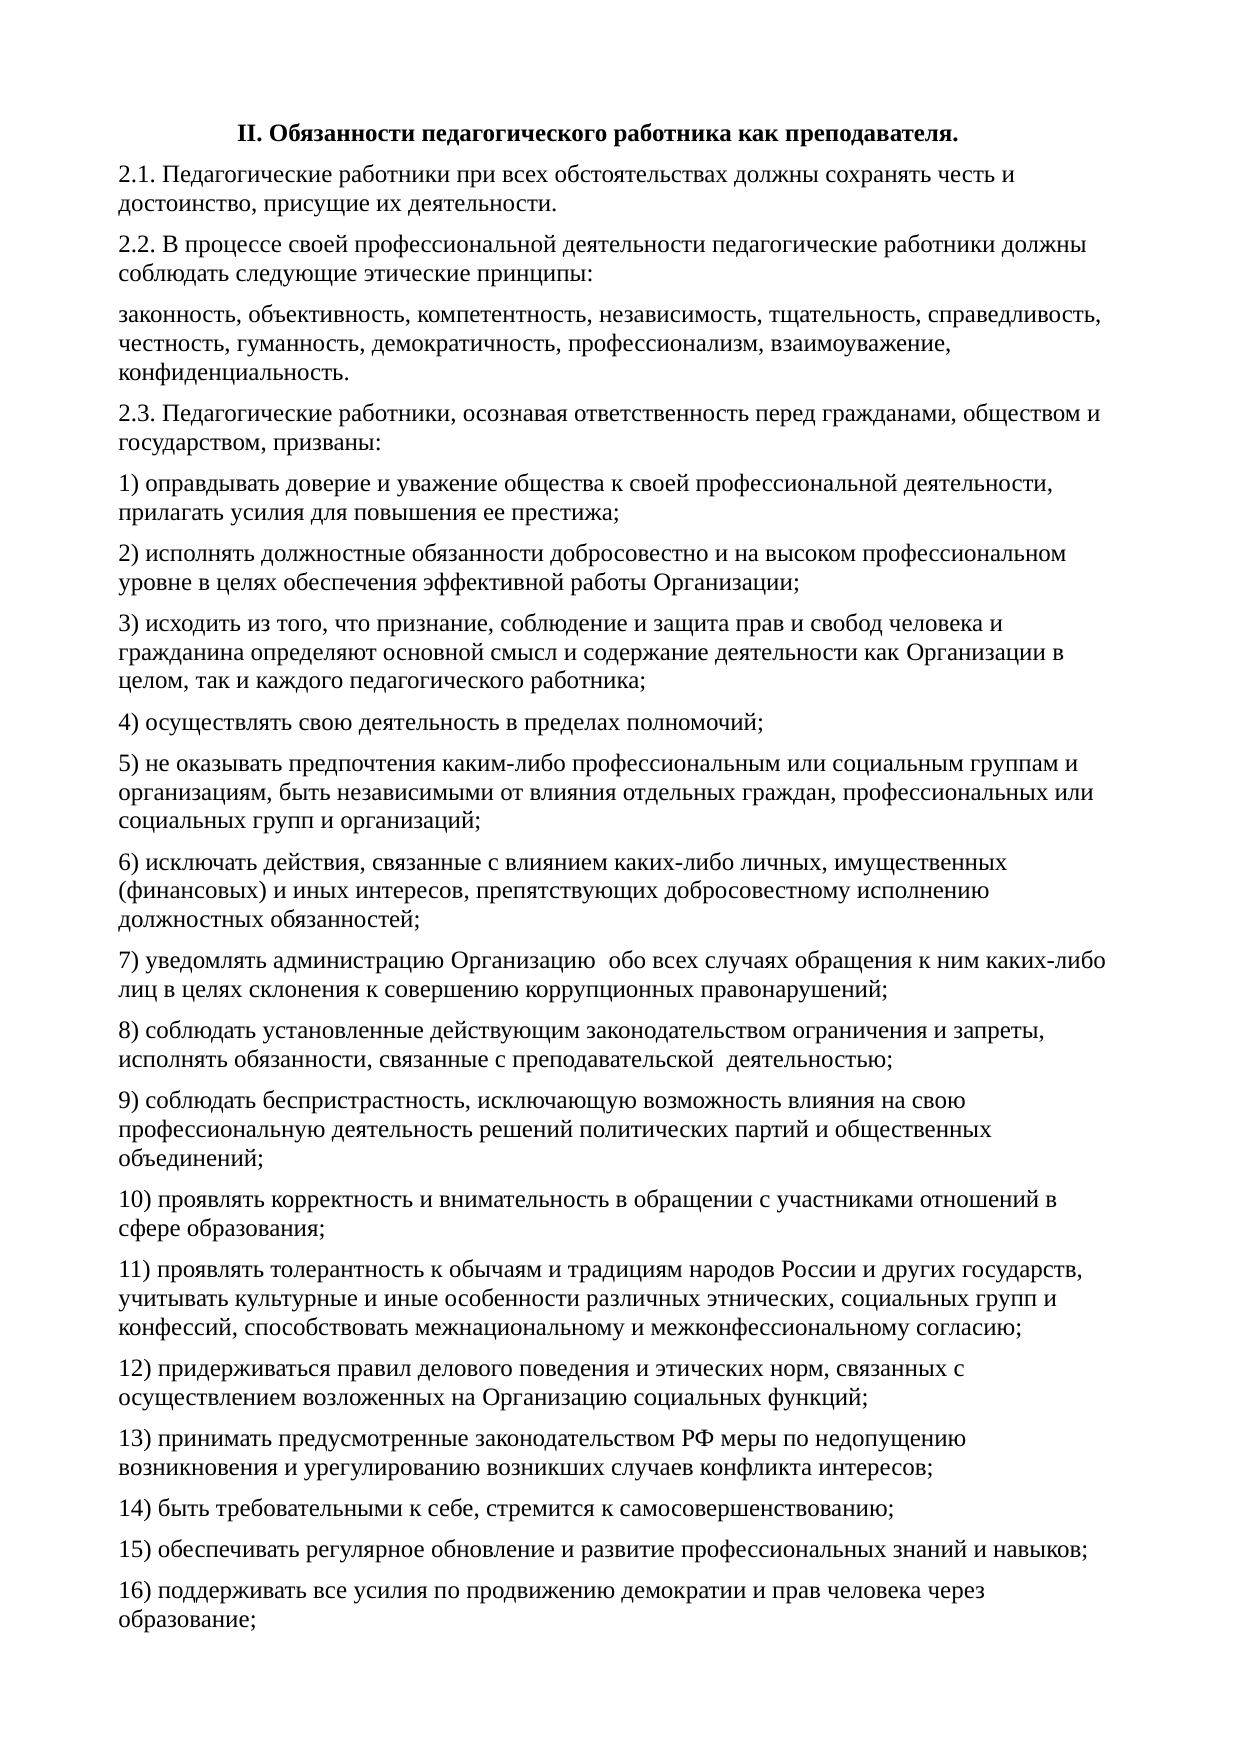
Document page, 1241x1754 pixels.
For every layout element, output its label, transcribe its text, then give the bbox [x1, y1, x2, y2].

text 2.1. Педагогические работники при всех обстоятельствах должны сохранять честь и достоинство, присущие их деятельности. [118, 159, 1122, 217]
text 2.2. В процессе своей профессиональной деятельности педагогические работники должны соблюдать следующие этические принципы: [118, 229, 1122, 287]
text 12)​ придерживаться правил делового поведения и этических норм, связанных с осуществлением возложенных на Организацию социальных функций; [118, 1353, 1122, 1411]
text 7)​ уведомлять администрацию Организацию обо всех случаях обращения к ним каких-либо лиц в целях склонения к совершению коррупционных правонарушений; [118, 946, 1122, 1003]
text 4)​ осуществлять свою деятельность в пределах полномочий; [118, 707, 1122, 736]
text 1)​ оправдывать доверие и уважение общества к своей профессиональной деятельности, прилагать усилия для повышения ее престижа; [118, 468, 1122, 526]
text 2.3. Педагогические работники, осознавая ответственность перед гражданами, обществом и государством, призваны: [118, 398, 1122, 456]
text 6)​ исключать действия, связанные с влиянием каких-либо личных, имущественных (финансовых) и иных интересов, препятствующих добросовестному исполнению должностных обязанностей; [118, 847, 1122, 933]
text 16)​ поддерживать все усилия по продвижению демократии и прав человека через образование; [118, 1576, 1122, 1633]
text 10)​ проявлять корректность и внимательность в обращении с участниками отношений в сфере образования; [118, 1184, 1122, 1242]
text 2)​ исполнять должностные обязанности добросовестно и на высоком профессиональном уровне в целях обеспечения эффективной работы Организации; [118, 538, 1122, 596]
text 11)​ проявлять толерантность к обычаям и традициям народов России и других государств, учитывать культурные и иные особенности различных этнических, социальных групп и конфессий, способствовать межнациональному и межконфессиональному согласию; [118, 1254, 1122, 1341]
text 13)​ принимать предусмотренные законодательством РФ меры по недопущению возникновения и урегулированию возникших случаев конфликта интересов; [118, 1423, 1122, 1481]
text 5)​ не оказывать предпочтения каким-либо профессиональным или социальным группам и организациям, быть независимыми от влияния отдельных граждан, профессиональных или социальных групп и организаций; [118, 748, 1122, 834]
text 8)​ соблюдать установленные действующим законодательством ограничения и запреты, исполнять обязанности, связанные с преподавательской деятельностью; [118, 1016, 1122, 1073]
text 14)​ быть требовательными к себе, стремится к самосовершенствованию; [118, 1493, 1122, 1522]
text II. Обязанности педагогического работника как преподавателя. [118, 118, 1122, 147]
text законность, объективность, компетентность, независимость, тщательность, справедливость, честность, гуманность, демократичность, профессионализм, взаимоуважение, конфиденциальность. [118, 299, 1122, 386]
text 3)​ исходить из того, что признание, соблюдение и защита прав и свобод человека и гражданина определяют основной смысл и содержание деятельности как Организации в целом, так и каждого педагогического работника; [118, 608, 1122, 694]
text 9)​ соблюдать беспристрастность, исключающую возможность влияния на свою профессиональную деятельность решений политических партий и общественных объединений; [118, 1086, 1122, 1172]
text 15)​ обеспечивать регулярное обновление и развитие профессиональных знаний и навыков; [118, 1534, 1122, 1563]
